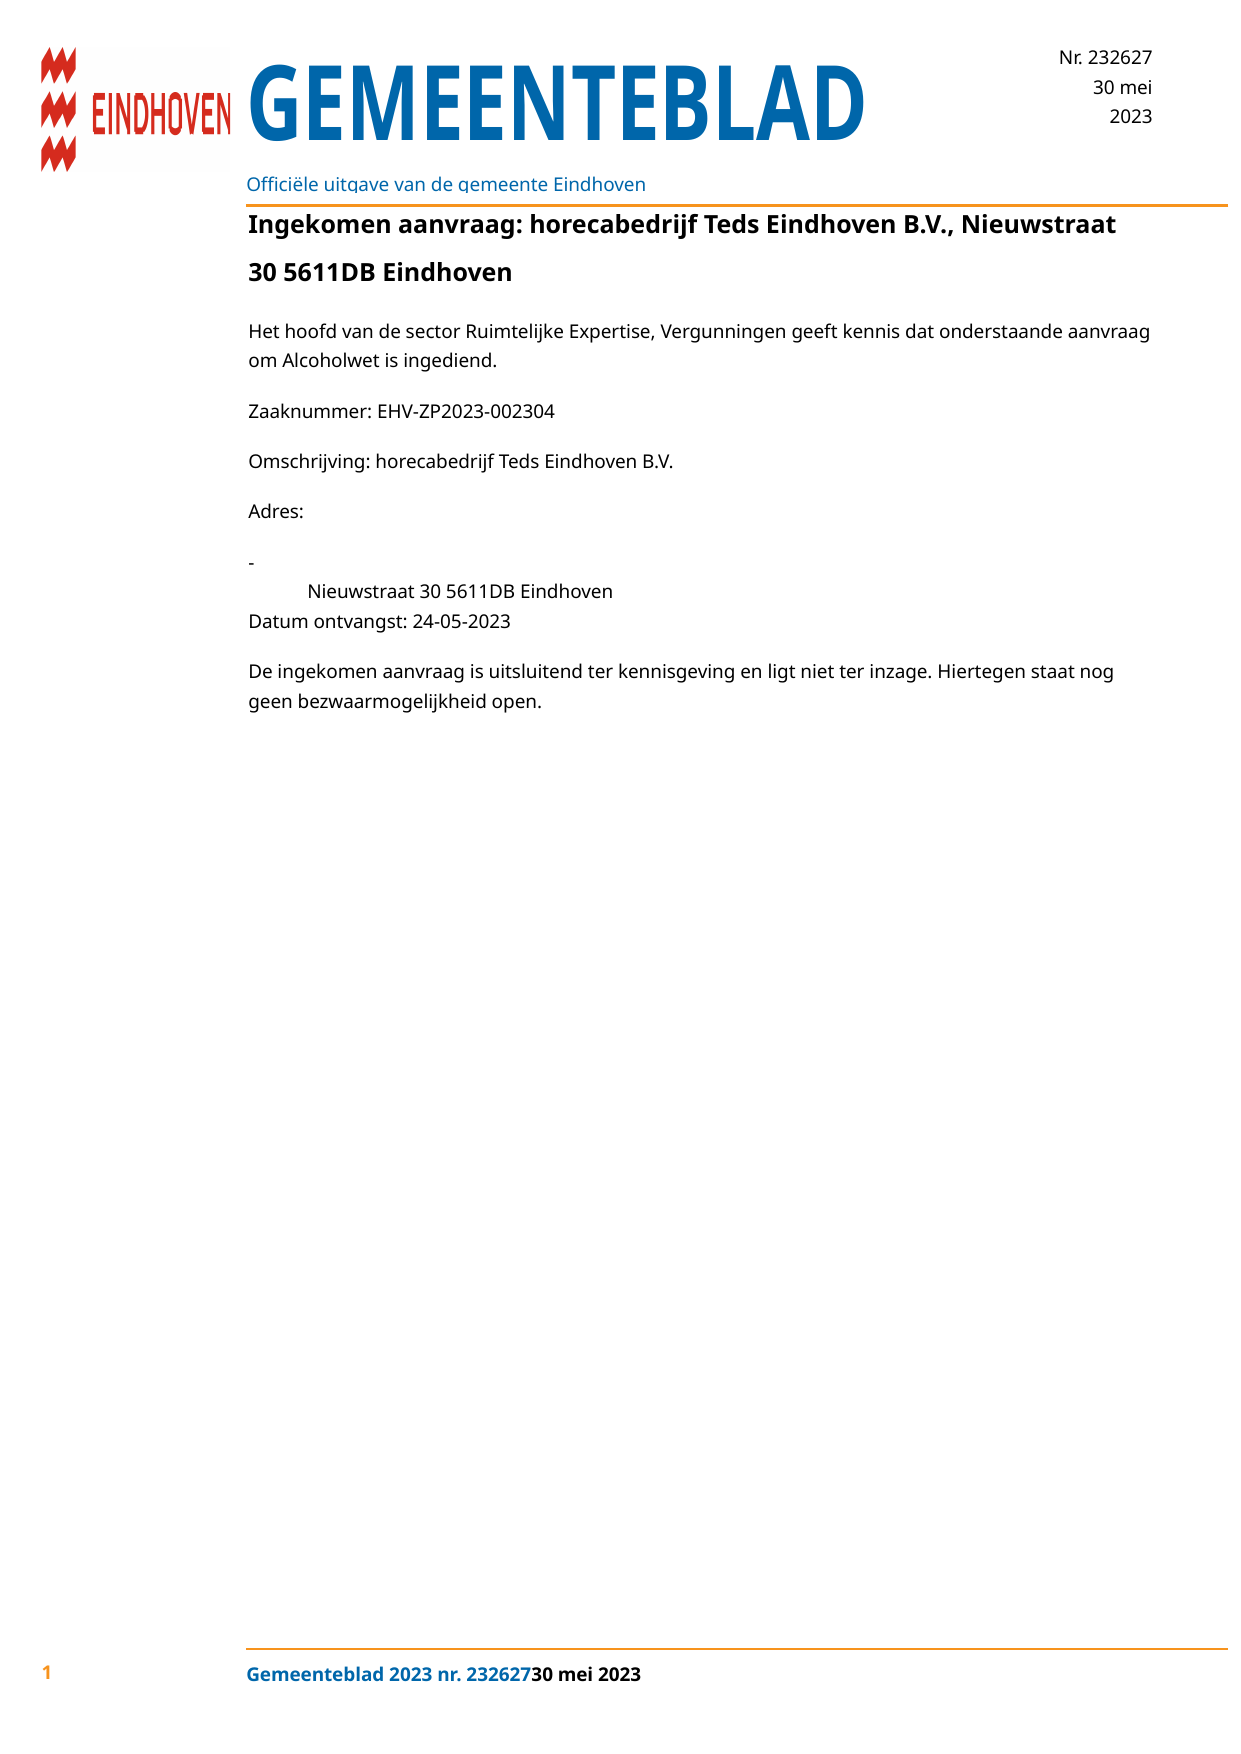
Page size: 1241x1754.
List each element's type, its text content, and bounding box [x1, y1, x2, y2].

text Datum ontvangst: 24-05-2023 [248, 608, 1152, 634]
text Zaaknummer: EHV-ZP2023-002304 [248, 398, 1152, 424]
text Ingekomen aanvraag: horecabedrijf Teds Eindhoven B.V., Nieuwstraat 30 5611DB Eindhoven [248, 207, 1152, 288]
text De ingekomen aanvraag is uitsluitend ter kennisgeving en ligt niet ter inzage. Hiertegen staat nog geen bezwaarmogelijkheid open. [248, 659, 1152, 714]
text Adres: [248, 499, 1152, 524]
picture [41, 47, 231, 172]
list Nieuwstraat 30 5611DB Eindhoven [248, 579, 1152, 604]
text Omschrijving: horecabedrijf Teds Eindhoven B.V. [248, 448, 1152, 474]
text Het hoofd van de sector Ruimtelijke Expertise, Vergunningen geeft kennis dat onderstaande aanvraag om Alcoholwet is ingediend. [248, 318, 1152, 373]
